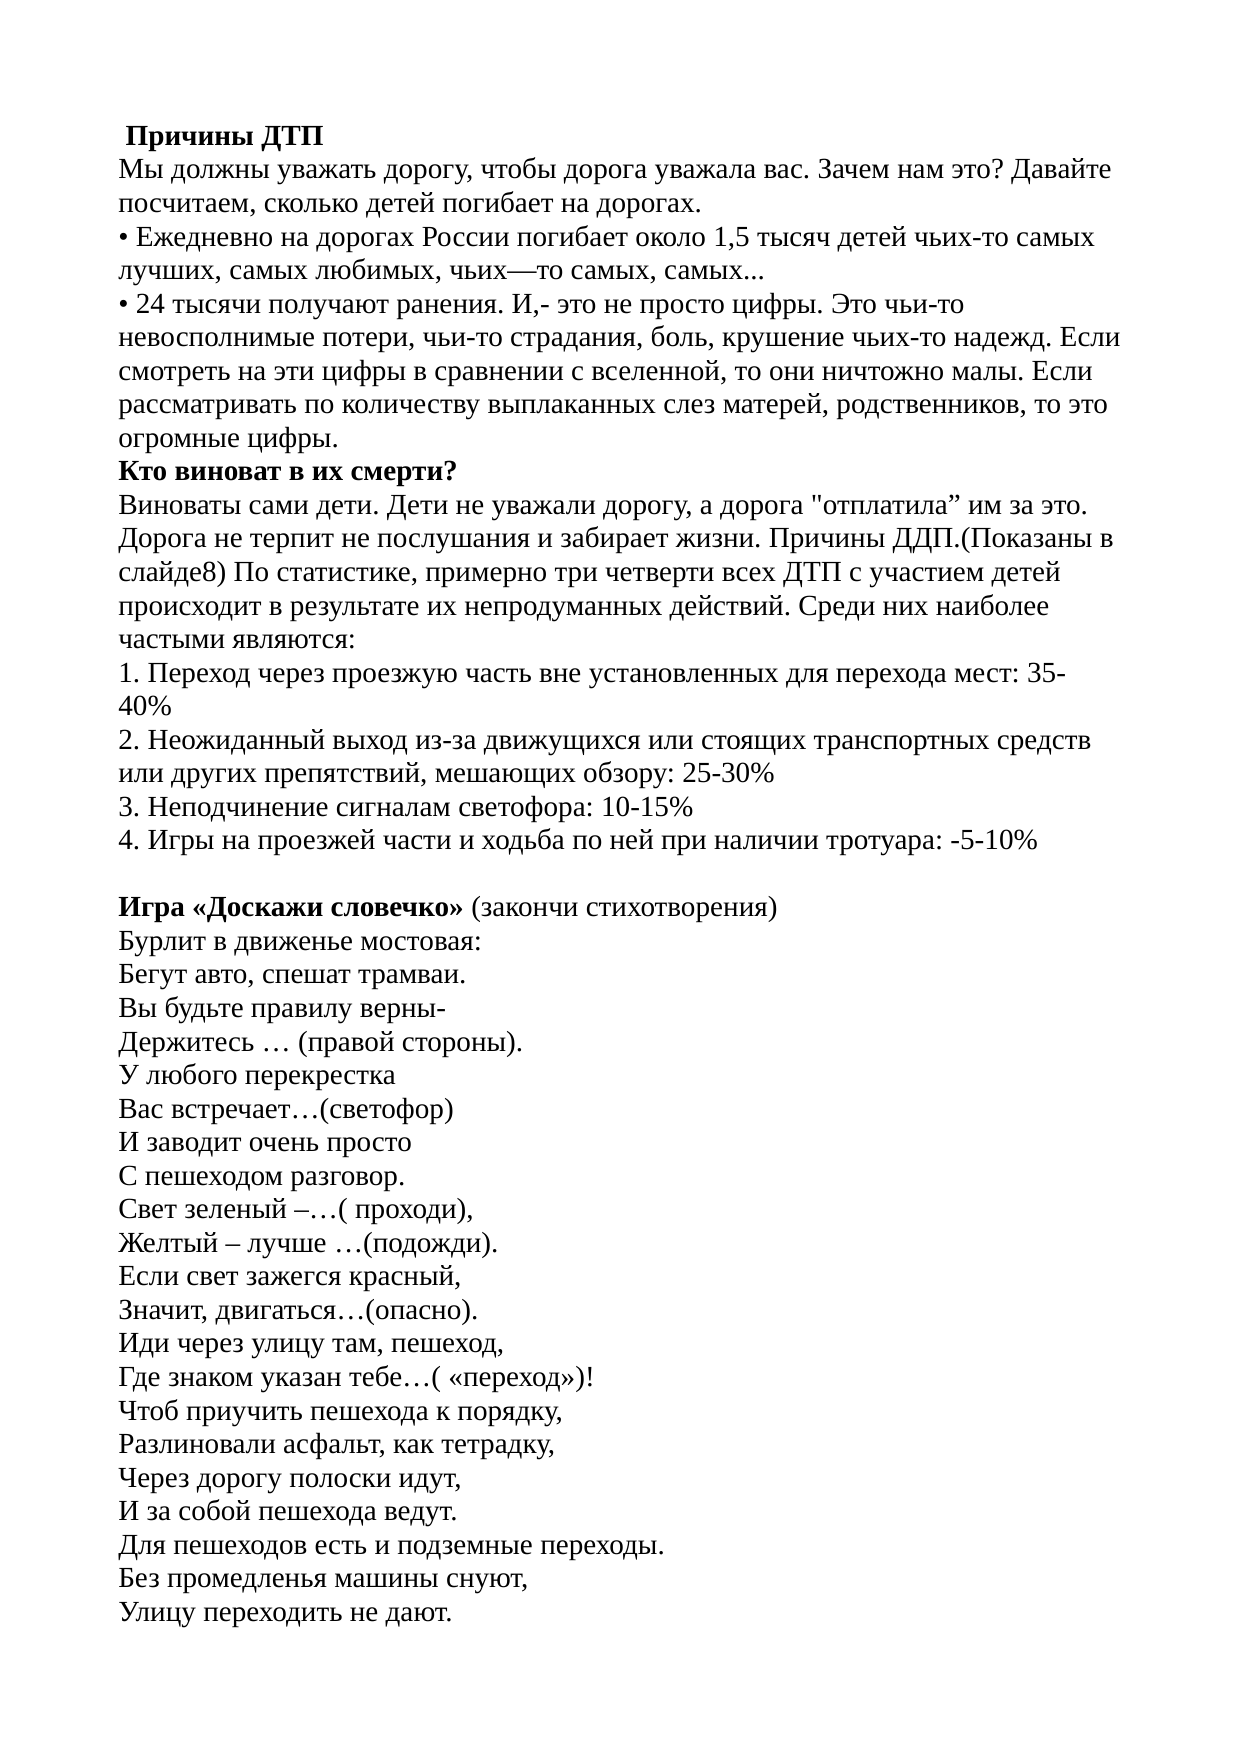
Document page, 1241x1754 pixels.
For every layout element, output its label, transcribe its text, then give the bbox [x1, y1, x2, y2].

text Игра «Доскажи словечко» (закончи стихотворения) [118, 889, 1122, 923]
text Иди через улицу там, пешеход, Где знаком указан тебе…( «переход»)! Чтоб приучить пешехода к порядку, Разлиновали асфальт, как тетрадку, Через дорогу полоски идут, И за собой пешехода ведут. [118, 1326, 1122, 1527]
text Свет зеленый –…( проходи), Желтый – лучше …(подожди). Если свет зажегся красный, Значит, двигаться…(опасно). [118, 1191, 1122, 1326]
text Бурлит в движенье мостовая: Бегут авто, спешат трамваи. Вы будьте правилу верны- Держитесь … (правой стороны). У любого перекрестка Вас встречает…(светофор) И заводит очень просто С пешеходом разговор. [118, 923, 1122, 1191]
text Для пешеходов есть и подземные переходы. Без промедленья машины снуют, Улицу переходить не дают. [118, 1527, 1122, 1627]
text Причины ДТП Мы должны уважать дорогу, чтобы дорога уважала вас. Зачем нам это? Давайте посчитаем, сколько детей погибает на дорогах. • Ежедневно на дорогах России погибает около 1,5 тысяч детей чьих-то самых лучших, самых любимых, чьих—то самых, самых... • 24 тысячи получают ранения. И,- это не просто цифры. Это чьи-то невосполнимые потери, чьи-то страдания, боль, крушение чьих-то надежд. Если смотреть на эти цифры в сравнении с вселенной, то они ничтожно малы. Если рассматривать по количеству выплаканных слез матерей, родственников, то это огромные цифры. Кто виноват в их смерти? Виноваты сами дети. Дети не уважали дорогу, а дорога "отплатила” им за это. Дорога не терпит не послушания и забирает жизни. Причины ДДП.(Показаны в слайде8) По статистике, примерно три четверти всех ДТП с участием детей происходит в результате их непродуманных действий. Среди них наиболее частыми являются: 1. Переход через проезжую часть вне установленных для перехода мест: 35-40% 2. Неожиданный выход из-за движущихся или стоящих транспортных средств или других препятствий, мешающих обзору: 25-30% 3. Неподчинение сигналам светофора: 10-15% 4. Игры на проезжей части и ходьба по ней при наличии тротуара: -5-10% [118, 118, 1122, 856]
